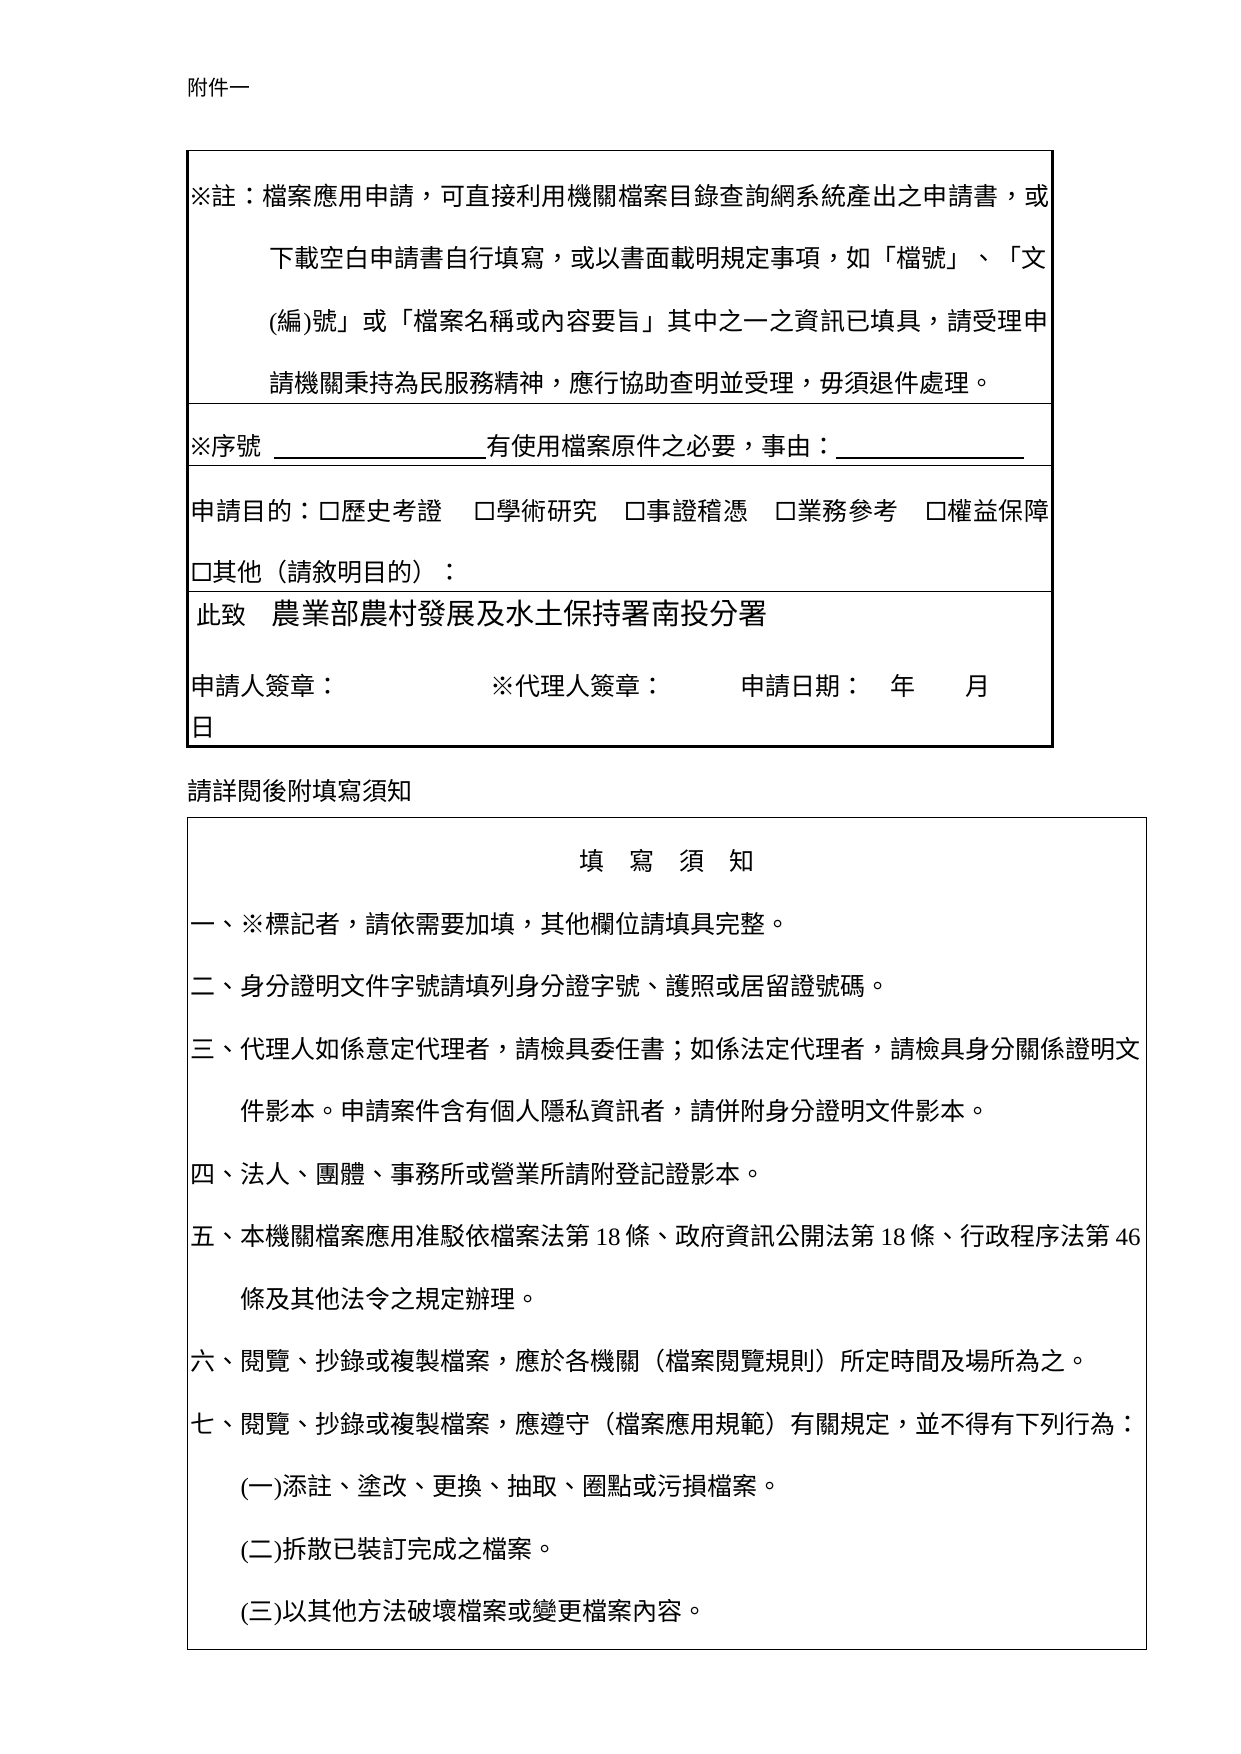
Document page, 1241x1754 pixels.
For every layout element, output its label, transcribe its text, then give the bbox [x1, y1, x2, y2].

table_cell ※序號 有使用檔案原件之必要，事由： [189, 404, 1051, 465]
table_cell 申請目的：歷史考證 學術研究 事證稽憑 業務參考 權益保障 其他（請敘明目的）： [189, 466, 1051, 591]
table_cell 此致 農業部農村發展及水土保持署南投分署 申請人簽章： ※代理人簽章： 申請日期： 年 月 日 [189, 592, 1051, 745]
table_header 填 寫 須 知 一、※標記者，請依需要加填，其他欄位請填具完整。 二、身分證明文件字號請填列身分證字號、護照或居留證號碼。 三、代理人如係意定代理者，請檢具委任書；如係法定代理者，請檢具身分關係證明文件影本。申請案件含有個人隱私資訊者，請併附身分證明文件影本。 四、法人、團體、事務所或營業所請附登記證影本。 五、本機關檔案應用准駁依檔案法第18條、政府資訊公開法第18條、行政程序法第46條及其他法令之規定辦理。 六、閱覽、抄錄或複製檔案，應於各機關（檔案閱覽規則）所定時間及場所為之。 七、閱覽、抄錄或複製檔案，應遵守（檔案應用規範）有關規定，並不得有下列行為： (一)添註、塗改、更換、抽取、圈點或污損檔案。 (二)拆散已裝訂完成之檔案。 (三)以其他方法破壞檔案或變更檔案內容。 [188, 818, 1146, 1649]
text 請詳閱後附填寫須知 [187, 748, 1053, 811]
table_cell ※註：檔案應用申請，可直接利用機關檔案目錄查詢網系統產出之申請書，或下載空白申請書自行填寫，或以書面載明規定事項，如「檔號」、「文(編)號」或「檔案名稱或內容要旨」其中之一之資訊已填具，請受理申請機關秉持為民服務精神，應行協助查明並受理，毋須退件處理。 [189, 151, 1051, 402]
